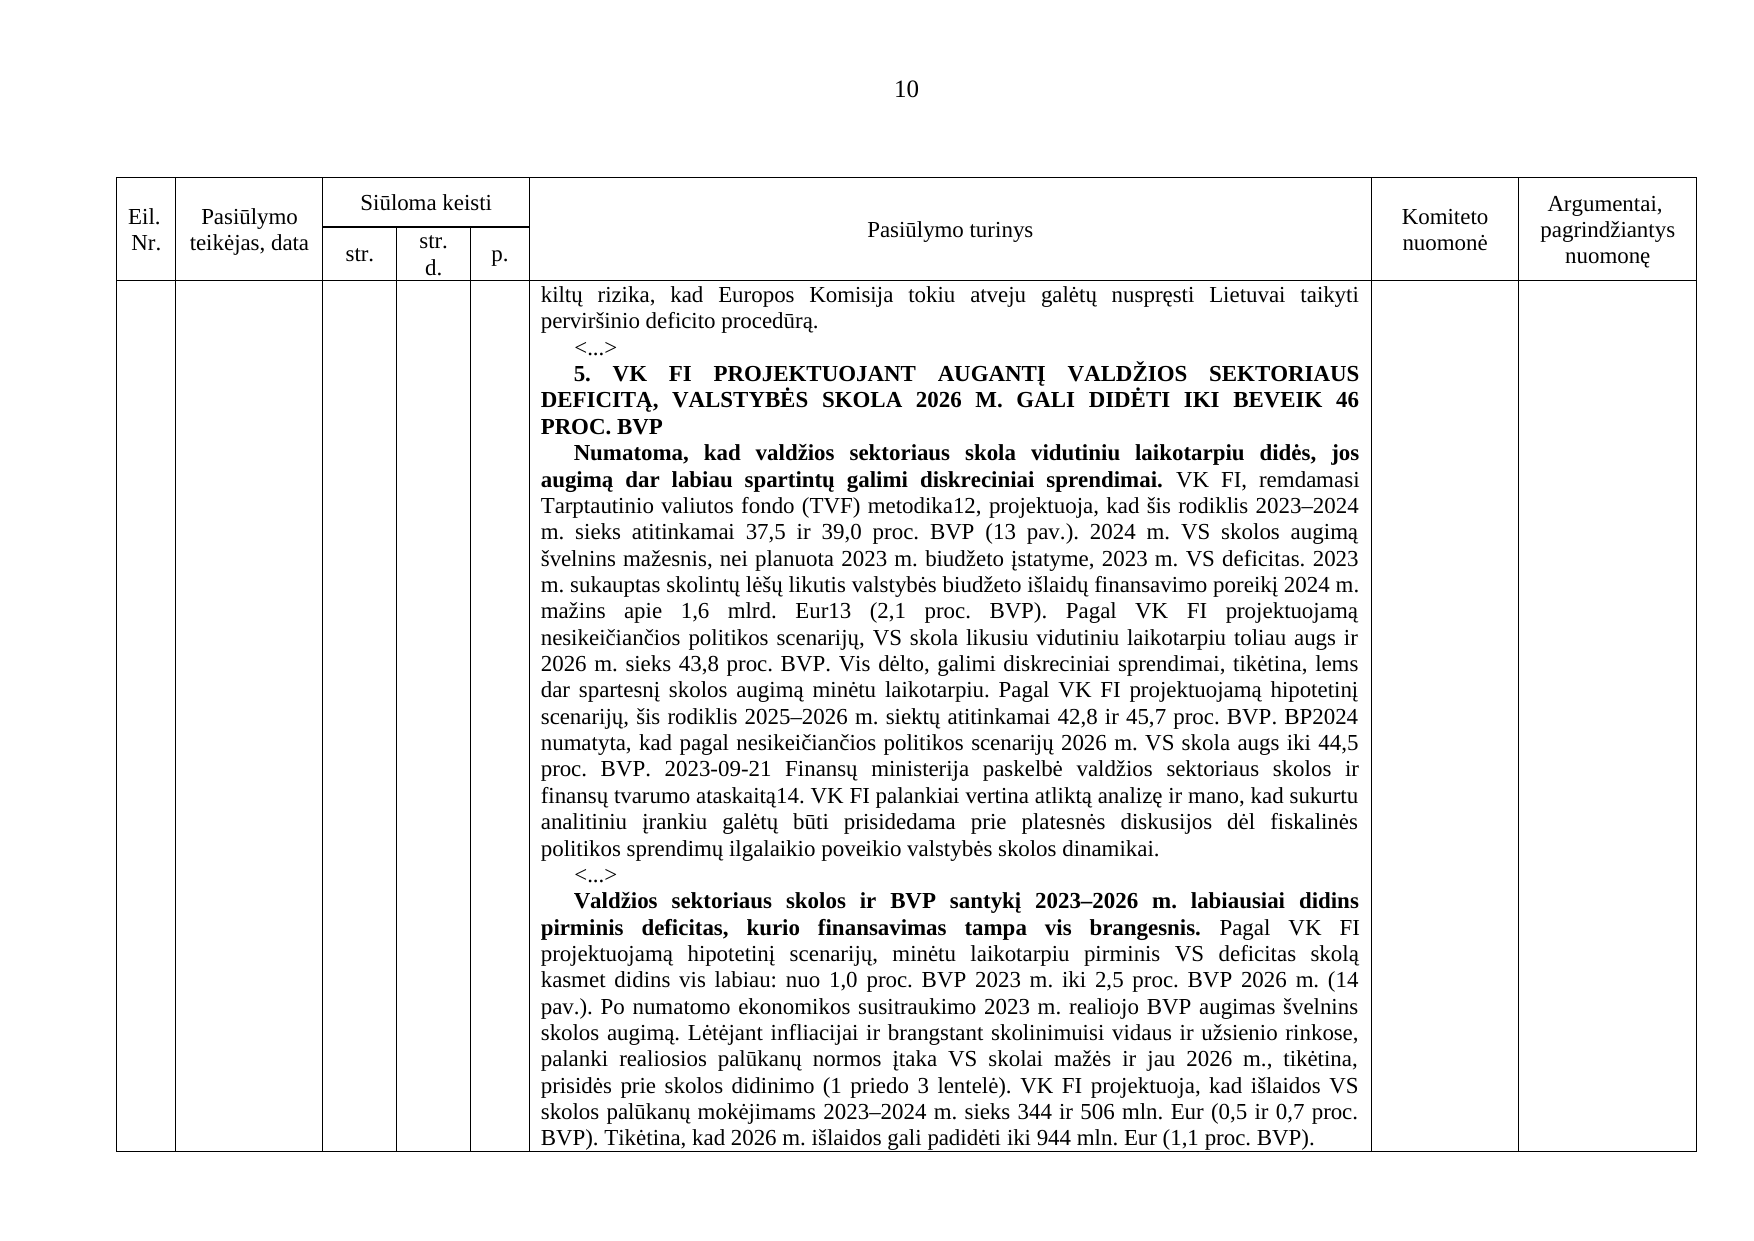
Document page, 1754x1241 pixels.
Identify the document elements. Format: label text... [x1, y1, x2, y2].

table_header Pasiūlymo teikėjas, data [176, 178, 322, 280]
table_header Siūloma keisti [323, 178, 529, 226]
table_header Eil. Nr. [117, 178, 175, 280]
table_cell [1519, 281, 1696, 1151]
table_cell str. [323, 228, 396, 280]
table_cell [117, 281, 175, 1151]
table_cell [323, 281, 396, 1151]
table_header Argumentai, pagrindžiantys nuomonę [1519, 178, 1696, 280]
table_cell kiltų rizika, kad Europos Komisija tokiu atveju galėtų nuspręsti Lietuvai taikyti perviršinio deficito procedūrą. <...> 5. VK FI PROJEKTUOJANT AUGANTĮ VALDŽIOS SEKTORIAUS DEFICITĄ, VALSTYBĖS SKOLA 2026 M. GALI DIDĖTI IKI BEVEIK 46 PROC. BVP Numatoma, kad valdžios sektoriaus skola vidutiniu laikotarpiu didės, jos augimą dar labiau spartintų galimi diskreciniai sprendimai. VK FI, remdamasi Tarptautinio valiutos fondo (TVF) metodika12, projektuoja, kad šis rodiklis 2023–2024 m. sieks atitinkamai 37,5 ir 39,0 proc. BVP (13 pav.). 2024 m. VS skolos augimą švelnins mažesnis, nei planuota 2023 m. biudžeto įstatyme, 2023 m. VS deficitas. 2023 m. sukauptas skolintų lėšų likutis valstybės biudžeto išlaidų finansavimo poreikį 2024 m. mažins apie 1,6 mlrd. Eur13 (2,1 proc. BVP). Pagal VK FI projektuojamą nesikeičiančios politikos scenarijų, VS skola likusiu vidutiniu laikotarpiu toliau augs ir 2026 m. sieks 43,8 proc. BVP. Vis dėlto, galimi diskreciniai sprendimai, tikėtina, lems dar spartesnį skolos augimą minėtu laikotarpiu. Pagal VK FI projektuojamą hipotetinį scenarijų, šis rodiklis 2025–2026 m. siektų atitinkamai 42,8 ir 45,7 proc. BVP. BP2024 numatyta, kad pagal nesikeičiančios politikos scenarijų 2026 m. VS skola augs iki 44,5 proc. BVP. 2023-09-21 Finansų ministerija paskelbė valdžios sektoriaus skolos ir finansų tvarumo ataskaitą14. VK FI palankiai vertina atliktą analizę ir mano, kad sukurtu analitiniu įrankiu galėtų būti prisidedama prie platesnės diskusijos dėl fiskalinės politikos sprendimų ilgalaikio poveikio valstybės skolos dinamikai. <...> Valdžios sektoriaus skolos ir BVP santykį 2023–2026 m. labiausiai didins pirminis deficitas, kurio finansavimas tampa vis brangesnis. Pagal VK FI projektuojamą hipotetinį scenarijų, minėtu laikotarpiu pirminis VS deficitas skolą kasmet didins vis labiau: nuo 1,0 proc. BVP 2023 m. iki 2,5 proc. BVP 2026 m. (14 pav.). Po numatomo ekonomikos susitraukimo 2023 m. realiojo BVP augimas švelnins skolos augimą. Lėtėjant infliacijai ir brangstant skolinimuisi vidaus ir užsienio rinkose, palanki realiosios palūkanų normos įtaka VS skolai mažės ir jau 2026 m., tikėtina, prisidės prie skolos didinimo (1 priedo 3 lentelė). VK FI projektuoja, kad išlaidos VS skolos palūkanų mokėjimams 2023–2024 m. sieks 344 ir 506 mln. Eur (0,5 ir 0,7 proc. BVP). Tikėtina, kad 2026 m. išlaidos gali padidėti iki 944 mln. Eur (1,1 proc. BVP). [530, 281, 1371, 1151]
table_cell [176, 281, 322, 1151]
table_cell [1372, 281, 1518, 1151]
table_cell str. d. [397, 228, 470, 280]
table_cell [397, 281, 470, 1151]
table_cell [471, 281, 529, 1151]
table_header Komiteto nuomonė [1372, 178, 1518, 280]
table_cell p. [471, 228, 529, 280]
table_header Pasiūlymo turinys [530, 178, 1371, 280]
